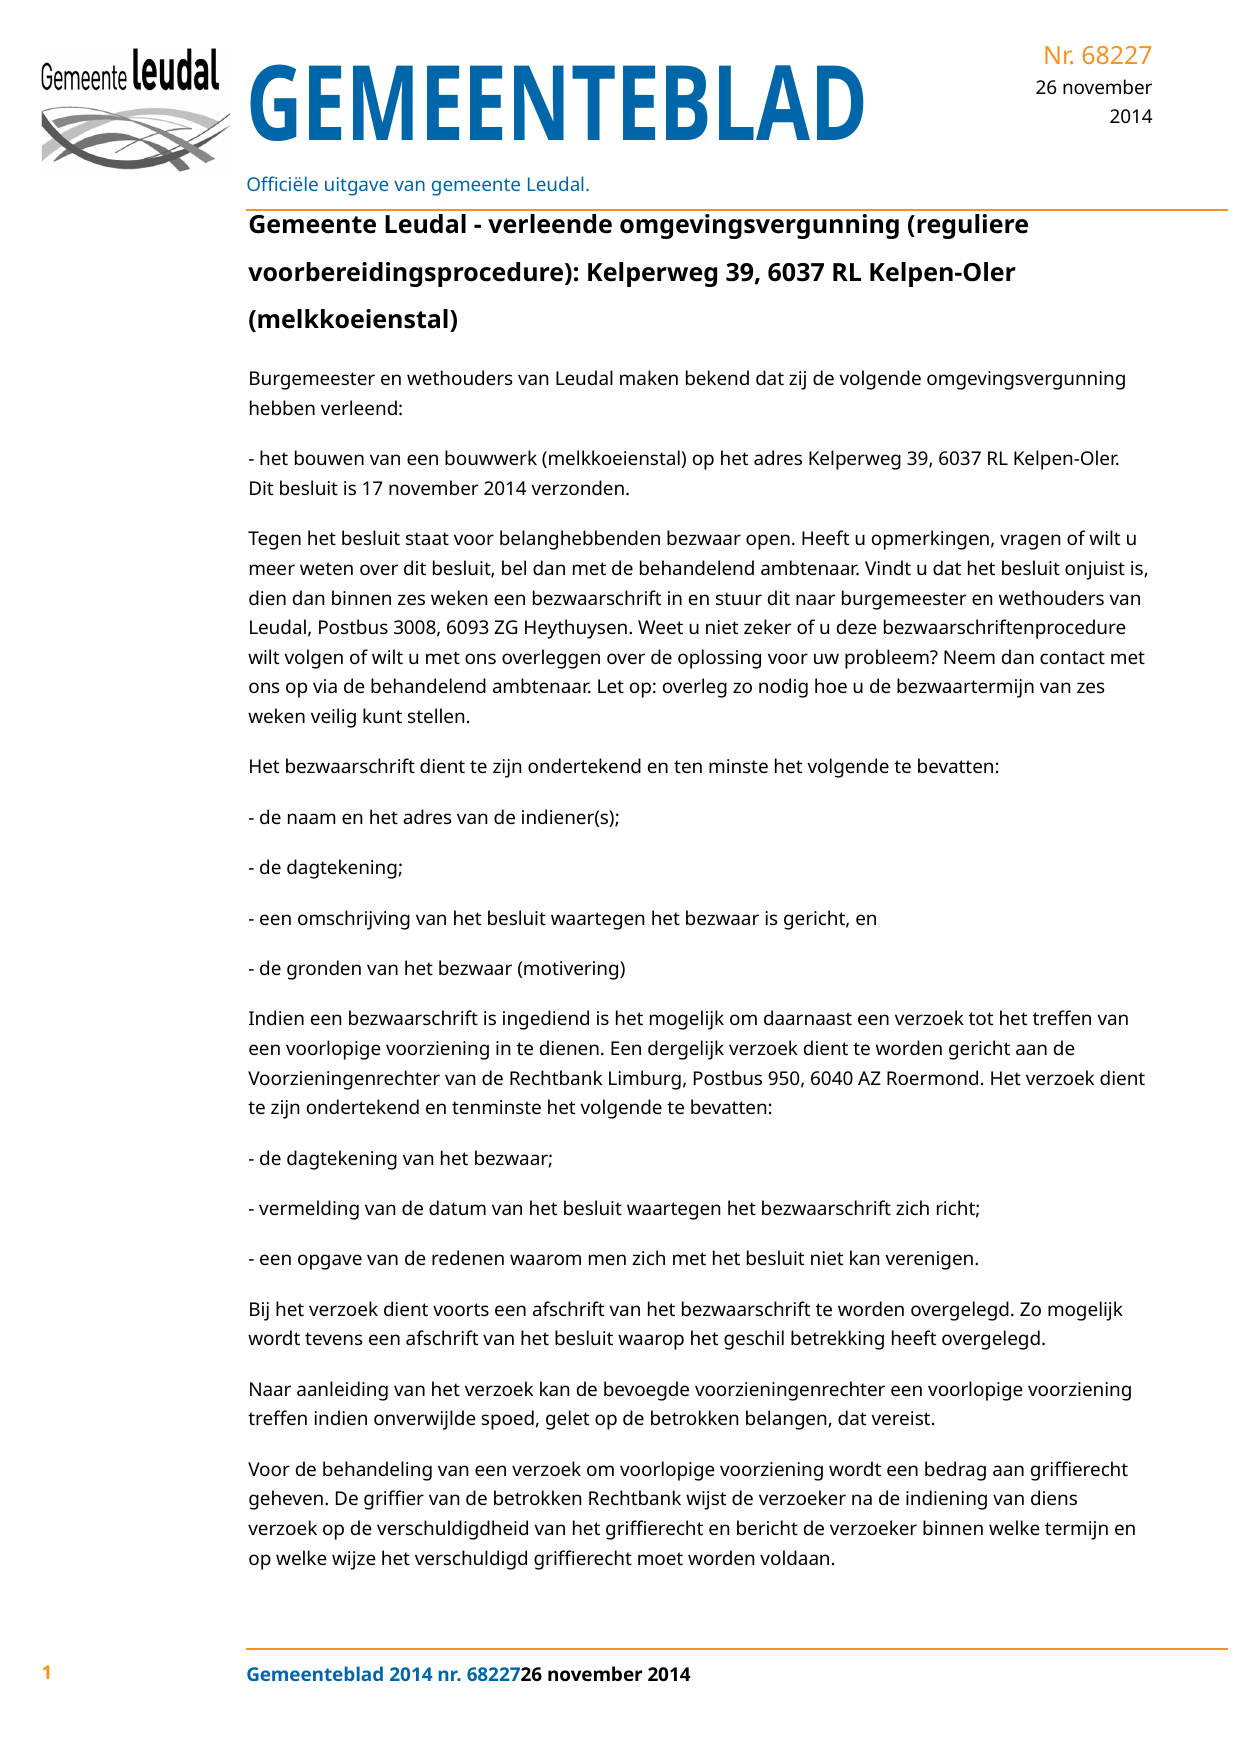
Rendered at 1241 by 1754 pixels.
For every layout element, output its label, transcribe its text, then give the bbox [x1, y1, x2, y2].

text Tegen het besluit staat voor belanghebbenden bezwaar open. Heeft u opmerkingen, vragen of wilt u meer weten over dit besluit, bel dan met de behandelend ambtenaar. Vindt u dat het besluit onjuist is, dien dan binnen zes weken een bezwaarschrift in en stuur dit naar burgemeester en wethouders van Leudal, Postbus 3008, 6093 ZG Heythuysen. Weet u niet zeker of u deze bezwaarschriftenprocedure wilt volgen of wilt u met ons overleggen over de oplossing voor uw probleem? Neem dan contact met ons op via de behandelend ambtenaar. Let op: overleg zo nodig hoe u de bezwaartermijn van zes weken veilig kunt stellen. [248, 526, 1152, 729]
text - het bouwen van een bouwwerk (melkkoeienstal) op het adres Kelperweg 39, 6037 RL Kelpen-Oler. Dit besluit is 17 november 2014 verzonden. [248, 446, 1152, 501]
text - de naam en het adres van de indiener(s); [248, 804, 1152, 829]
text Voor de behandeling van een verzoek om voorlopige voorziening wordt een bedrag aan griffierecht geheven. De griffier van de betrokken Rechtbank wijst de verzoeker na de indiening van diens verzoek op de verschuldigdheid van het griffierecht en bericht de verzoeker binnen welke termijn en op welke wijze het verschuldigd griffierecht moet worden voldaan. [248, 1456, 1152, 1570]
text - de dagtekening van het bezwaar; [248, 1145, 1152, 1170]
text - de gronden van het bezwaar (motivering) [248, 955, 1152, 981]
text - vermelding van de datum van het besluit waartegen het bezwaarschrift zich richt; [248, 1195, 1152, 1221]
picture [41, 47, 231, 172]
text - een opgave van de redenen waarom men zich met het besluit niet kan verenigen. [248, 1246, 1152, 1271]
text - de dagtekening; [248, 854, 1152, 880]
text Het bezwaarschrift dient te zijn ondertekend en ten minste het volgende te bevatten: [248, 753, 1152, 779]
text Indien een bezwaarschrift is ingediend is het mogelijk om daarnaast een verzoek tot het treffen van een voorlopige voorziening in te dienen. Een dergelijk verzoek dient te worden gericht aan de Voorzieningenrechter van de Rechtbank Limburg, Postbus 950, 6040 AZ Roermond. Het verzoek dient te zijn ondertekend en tenminste het volgende te bevatten: [248, 1006, 1152, 1120]
text Bij het verzoek dient voorts een afschrift van het bezwaarschrift te worden overgelegd. Zo mogelijk wordt tevens een afschrift van het besluit waarop het geschil betrekking heeft overgelegd. [248, 1296, 1152, 1351]
text Burgemeester en wethouders van Leudal maken bekend dat zij de volgende omgevingsvergunning hebben verleend: [248, 366, 1152, 421]
text Gemeente Leudal - verleende omgevingsvergunning (reguliere voorbereidingsprocedure): Kelperweg 39, 6037 RL Kelpen-Oler (melkkoeienstal) [248, 211, 1152, 336]
text Naar aanleiding van het verzoek kan de bevoegde voorzieningenrechter een voorlopige voorziening treffen indien onverwijlde spoed, gelet op de betrokken belangen, dat vereist. [248, 1376, 1152, 1431]
text - een omschrijving van het besluit waartegen het bezwaar is gericht, en [248, 905, 1152, 930]
